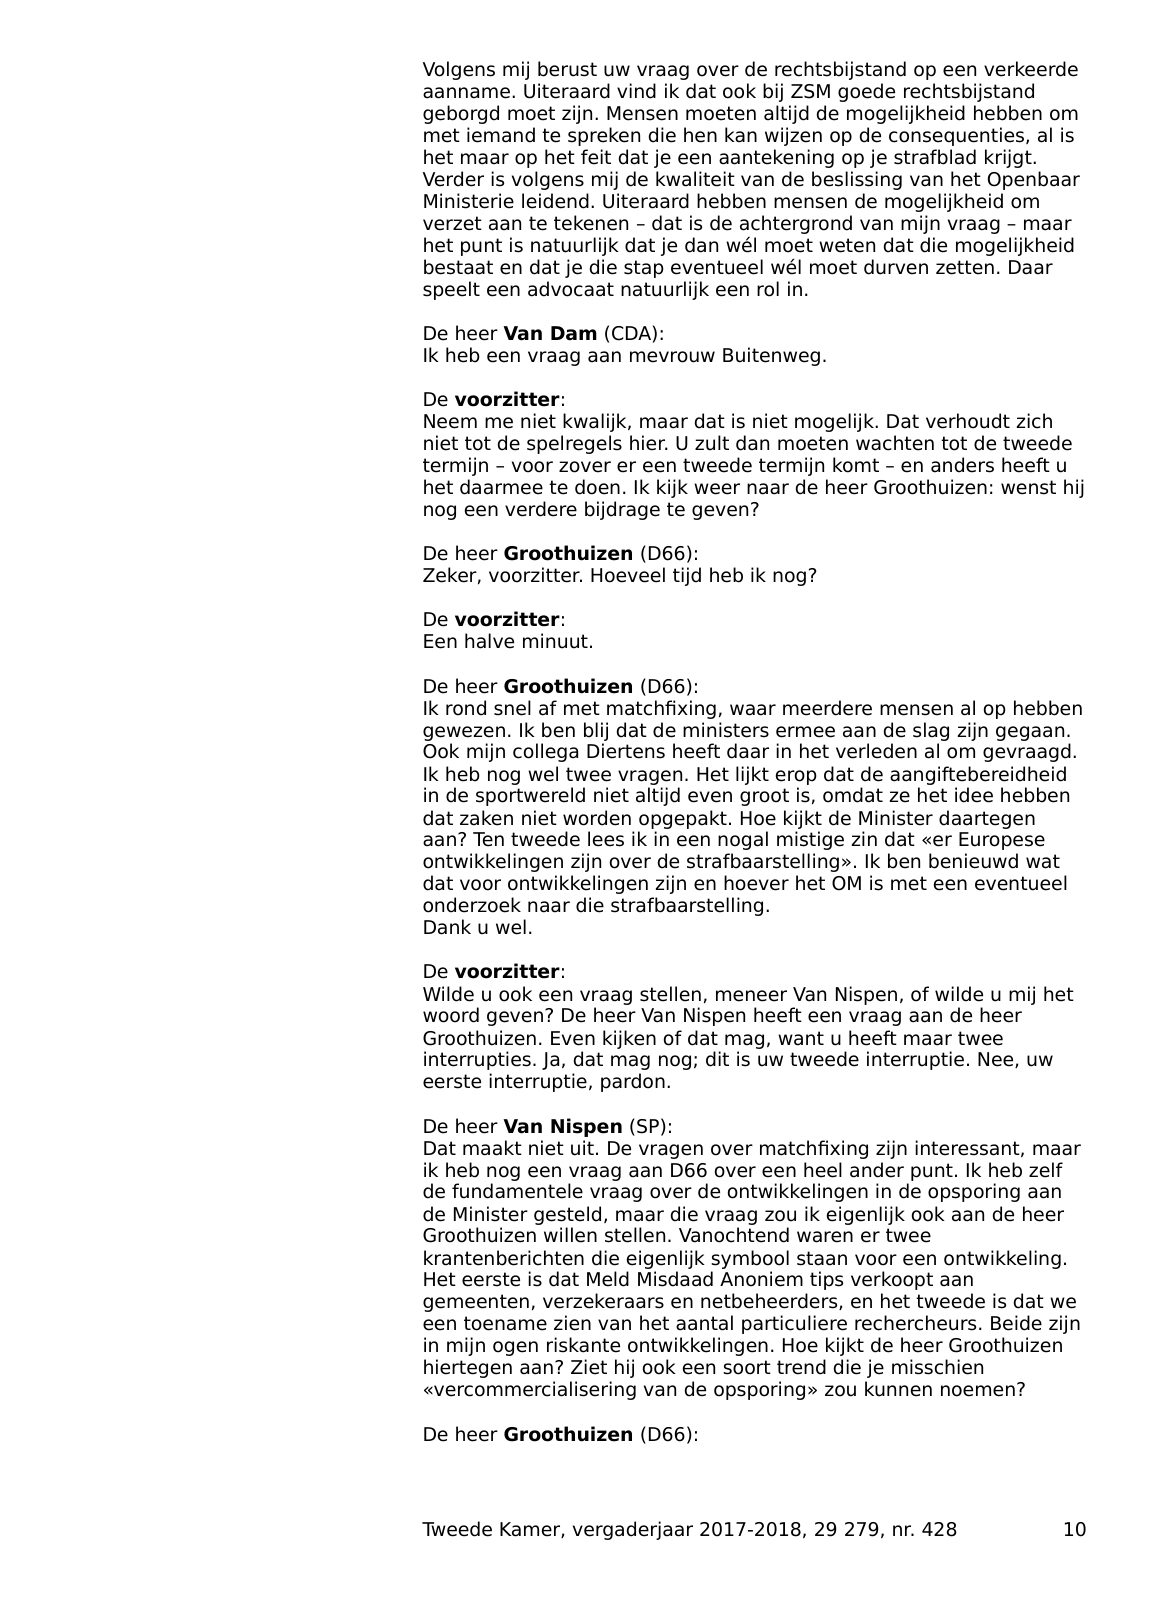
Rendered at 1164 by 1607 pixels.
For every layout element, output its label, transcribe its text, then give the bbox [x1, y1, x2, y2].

text Dank u wel. [422, 917, 1087, 939]
text De voorzitter: [422, 961, 1087, 983]
text Een halve minuut. [422, 631, 1087, 653]
text De heer Groothuizen (D66): [422, 543, 1087, 565]
text De heer Groothuizen (D66): [422, 1423, 1087, 1445]
text Ik rond snel af met matchfixing, waar meerdere mensen al op hebben gewezen. Ik ben blij dat de ministers ermee aan de slag zijn gegaan. Ook mijn collega Diertens heeft daar in het verleden al om gevraagd. Ik heb nog wel twee vragen. Het lijkt erop dat de aangiftebereidheid in de sportwereld niet altijd even groot is, omdat ze het idee hebben dat zaken niet worden opgepakt. Hoe kijkt de Minister daartegen aan? Ten tweede lees ik in een nogal mistige zin dat «er Europese ontwikkelingen zijn over de strafbaarstelling». Ik ben benieuwd wat dat voor ontwikkelingen zijn en hoever het OM is met een eventueel onderzoek naar die strafbaarstelling. [422, 697, 1087, 917]
text De heer Van Nispen (SP): [422, 1116, 1087, 1137]
text Volgens mij berust uw vraag over de rechtsbijstand op een verkeerde aanname. Uiteraard vind ik dat ook bij ZSM goede rechtsbijstand geborgd moet zijn. Mensen moeten altijd de mogelijkheid hebben om met iemand te spreken die hen kan wijzen op de consequenties, al is het maar op het feit dat je een aantekening op je strafblad krijgt. Verder is volgens mij de kwaliteit van de beslissing van het Openbaar Ministerie leidend. Uiteraard hebben mensen de mogelijkheid om verzet aan te tekenen – dat is de achtergrond van mijn vraag – maar het punt is natuurlijk dat je dan wél moet weten dat die mogelijkheid bestaat en dat je die stap eventueel wél moet durven zetten. Daar speelt een advocaat natuurlijk een rol in. [422, 59, 1087, 301]
text De heer Van Dam (CDA): [422, 323, 1087, 345]
text De voorzitter: [422, 609, 1087, 631]
text Neem me niet kwalijk, maar dat is niet mogelijk. Dat verhoudt zich niet tot de spelregels hier. U zult dan moeten wachten tot de tweede termijn – voor zover er een tweede termijn komt – en anders heeft u het daarmee te doen. Ik kijk weer naar de heer Groothuizen: wenst hij nog een verdere bijdrage te geven? [422, 411, 1087, 521]
text Ik heb een vraag aan mevrouw Buitenweg. [422, 345, 1087, 367]
text Dat maakt niet uit. De vragen over matchfixing zijn interessant, maar ik heb nog een vraag aan D66 over een heel ander punt. Ik heb zelf de fundamentele vraag over de ontwikkelingen in de opsporing aan de Minister gesteld, maar die vraag zou ik eigenlijk ook aan de heer Groothuizen willen stellen. Vanochtend waren er twee krantenberichten die eigenlijk symbool staan voor een ontwikkeling. Het eerste is dat Meld Misdaad Anoniem tips verkoopt aan gemeenten, verzekeraars en netbeheerders, en het tweede is dat we een toename zien van het aantal particuliere rechercheurs. Beide zijn in mijn ogen riskante ontwikkelingen. Hoe kijkt de heer Groothuizen hiertegen aan? Ziet hij ook een soort trend die je misschien «vercommercialisering van de opsporing» zou kunnen noemen? [422, 1137, 1087, 1401]
text Wilde u ook een vraag stellen, meneer Van Nispen, of wilde u mij het woord geven? De heer Van Nispen heeft een vraag aan de heer Groothuizen. Even kijken of dat mag, want u heeft maar twee interrupties. Ja, dat mag nog; dit is uw tweede interruptie. Nee, uw eerste interruptie, pardon. [422, 983, 1087, 1093]
text De voorzitter: [422, 389, 1087, 411]
text Zeker, voorzitter. Hoeveel tijd heb ik nog? [422, 565, 1087, 587]
text De heer Groothuizen (D66): [422, 676, 1087, 697]
